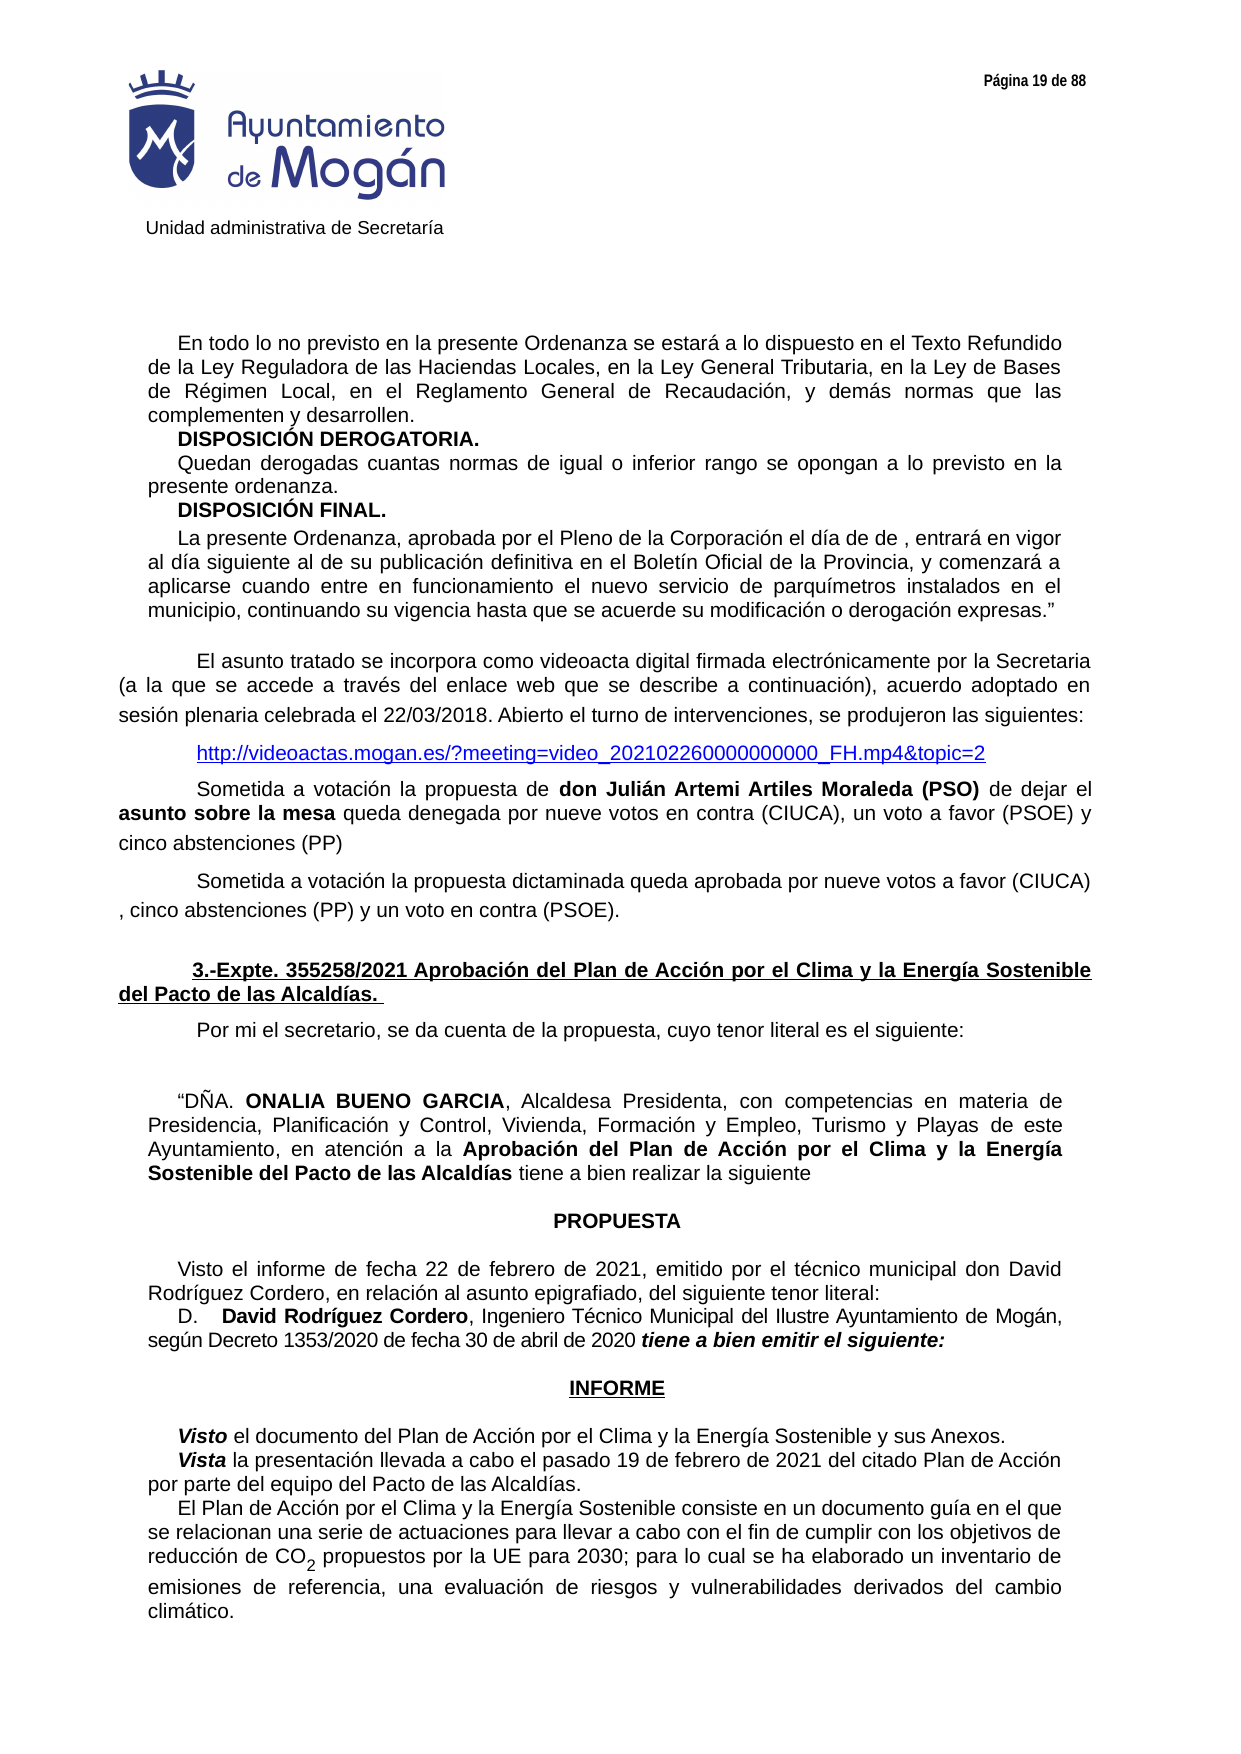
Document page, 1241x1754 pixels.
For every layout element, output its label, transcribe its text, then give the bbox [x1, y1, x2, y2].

text DISPOSICIÓN FINAL. [148, 498, 1063, 522]
text “DÑA. ONALIA BUENO GARCIA, Alcaldesa Presidenta, con competencias en materia de Presidencia, Planificación y Control, Vivienda, Formación y Empleo, Turismo y Playas de este Ayuntamiento, en atención a la Aprobación del Plan de Acción por el Clima y la Energía Sostenible del Pacto de las Alcaldías tiene a bien realizar la siguiente [148, 1089, 1063, 1184]
text Sometida a votación la propuesta dictaminada queda aprobada por nueve votos a favor (CIUCA) , cinco abstenciones (PP) y un voto en contra (PSOE). [118, 869, 1092, 924]
picture [128, 70, 445, 206]
text Vista la presentación llevada a cabo el pasado 19 de febrero de 2021 del citado Plan de Acción por parte del equipo del Pacto de las Alcaldías. [148, 1448, 1063, 1496]
text El asunto tratado se incorpora como videoacta digital firmada electrónicamente por la Secretaria (a la que se accede a través del enlace web que se describe a continuación), acuerdo adoptado en sesión plenaria celebrada el 22/03/2018. Abierto el turno de intervenciones, se produjeron las siguientes: [118, 649, 1092, 728]
text Sometida a votación la propuesta de don Julián Artemi Artiles Moraleda (PSO) de dejar el asunto sobre la mesa queda denegada por nueve votos en contra (CIUCA), un voto a favor (PSOE) y cinco abstenciones (PP) [118, 777, 1092, 856]
text En todo lo no previsto en la presente Ordenanza se estará a lo dispuesto en el Texto Refundido de la Ley Reguladora de las Haciendas Locales, en la Ley General Tributaria, en la Ley de Bases de Régimen Local, en el Reglamento General de Recaudación, y demás normas que las complementen y desarrollen. [148, 331, 1063, 426]
text http://videoactas.mogan.es/?meeting=video_202102260000000000_FH.mp4&topic=2 [118, 741, 1092, 764]
text PROPUESTA [148, 1208, 1063, 1232]
text DISPOSICIÓN DEROGATORIA. [148, 426, 1063, 450]
text El Plan de Acción por el Clima y la Energía Sostenible consiste en un documento guía en el que se relacionan una serie de actuaciones para llevar a cabo con el fin de cumplir con los objetivos de reducción de CO2 propuestos por la UE para 2030; para lo cual se ha elaborado un inventario de emisiones de referencia, una evaluación de riesgos y vulnerabilidades derivados del cambio climático. [148, 1496, 1063, 1623]
text Por mi el secretario, se da cuenta de la propuesta, cuyo tenor literal es el siguiente: [118, 1018, 1092, 1042]
text Visto el informe de fecha 22 de febrero de 2021, emitido por el técnico municipal don David Rodríguez Cordero, en relación al asunto epigrafiado, del siguiente tenor literal: [148, 1256, 1063, 1304]
text Quedan derogadas cuantas normas de igual o inferior rango se opongan a lo previsto en la presente ordenanza. [148, 450, 1063, 498]
text 3.-Expte. 355258/2021 Aprobación del Plan de Acción por el Clima y la Energía Sostenible del Pacto de las Alcaldías. [118, 936, 1092, 1006]
text La presente Ordenanza, aprobada por el Pleno de la Corporación el día de de , entrará en vigor al día siguiente al de su publicación definitiva en el Boletín Oficial de la Provincia, y comenzará a aplicarse cuando entre en funcionamiento el nuevo servicio de parquímetros instalados en el municipio, continuando su vigencia hasta que se acuerde su modificación o derogación expresas.” [148, 526, 1063, 622]
text Visto el documento del Plan de Acción por el Clima y la Energía Sostenible y sus Anexos. [148, 1424, 1063, 1448]
text INFORME [148, 1376, 1063, 1400]
list David Rodríguez Cordero, Ingeniero Técnico Municipal del Ilustre Ayuntamiento de Mogán, según Decreto 1353/2020 de fecha 30 de abril de 2020 tiene a bien emitir el siguiente: [148, 1304, 1063, 1352]
